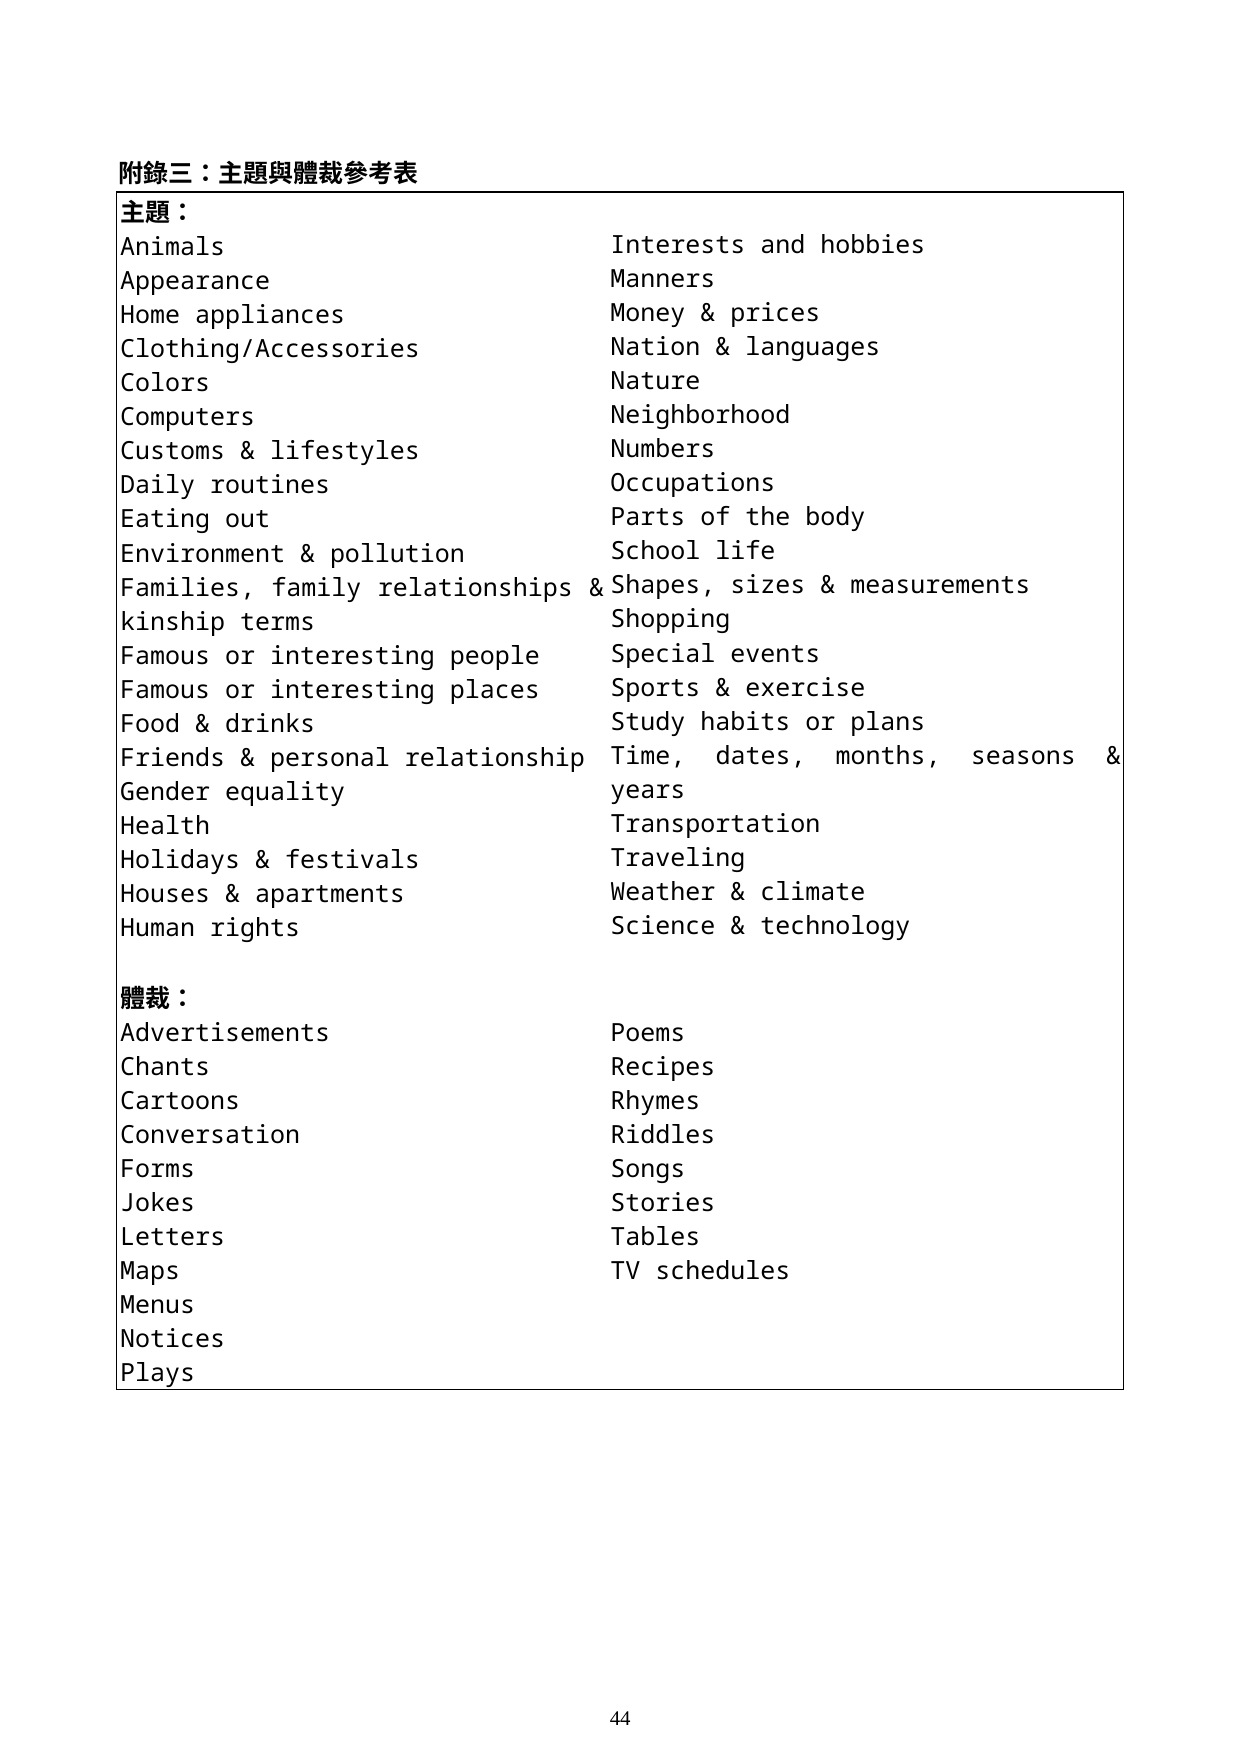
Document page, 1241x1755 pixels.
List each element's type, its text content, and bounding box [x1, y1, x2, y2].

table_cell [607, 944, 1123, 978]
table_cell Poems Recipes Rhymes Riddles Songs Stories Tables TV schedules [607, 1014, 1123, 1389]
text 附錄三：主題與體裁參考表 [118, 148, 1122, 191]
table_cell 體裁： [117, 978, 607, 1014]
table_header 主題： Animals Appearance Home appliances Clothing/Accessories Colors Computers Customs & lifestyles Daily routines Eating out Environment & pollution Families, family relationships & kinship terms Famous or interesting people Famous or interesting places Food & drinks Friends & personal relationship Gender equality Health Holidays & festivals Houses & apartments Human rights [117, 193, 607, 944]
table_cell [607, 978, 1123, 1014]
table_cell [117, 944, 607, 978]
table_header Interests and hobbies Manners Money & prices Nation & languages Nature Neighborhood Numbers Occupations Parts of the body School life Shapes, sizes & measurements Shopping Special events Sports & exercise Study habits or plans Time, dates, months, seasons & years Transportation Traveling Weather & climate Science & technology [607, 193, 1123, 944]
table_cell Advertisements Chants Cartoons Conversation Forms Jokes Letters Maps Menus Notices Plays [117, 1014, 607, 1389]
